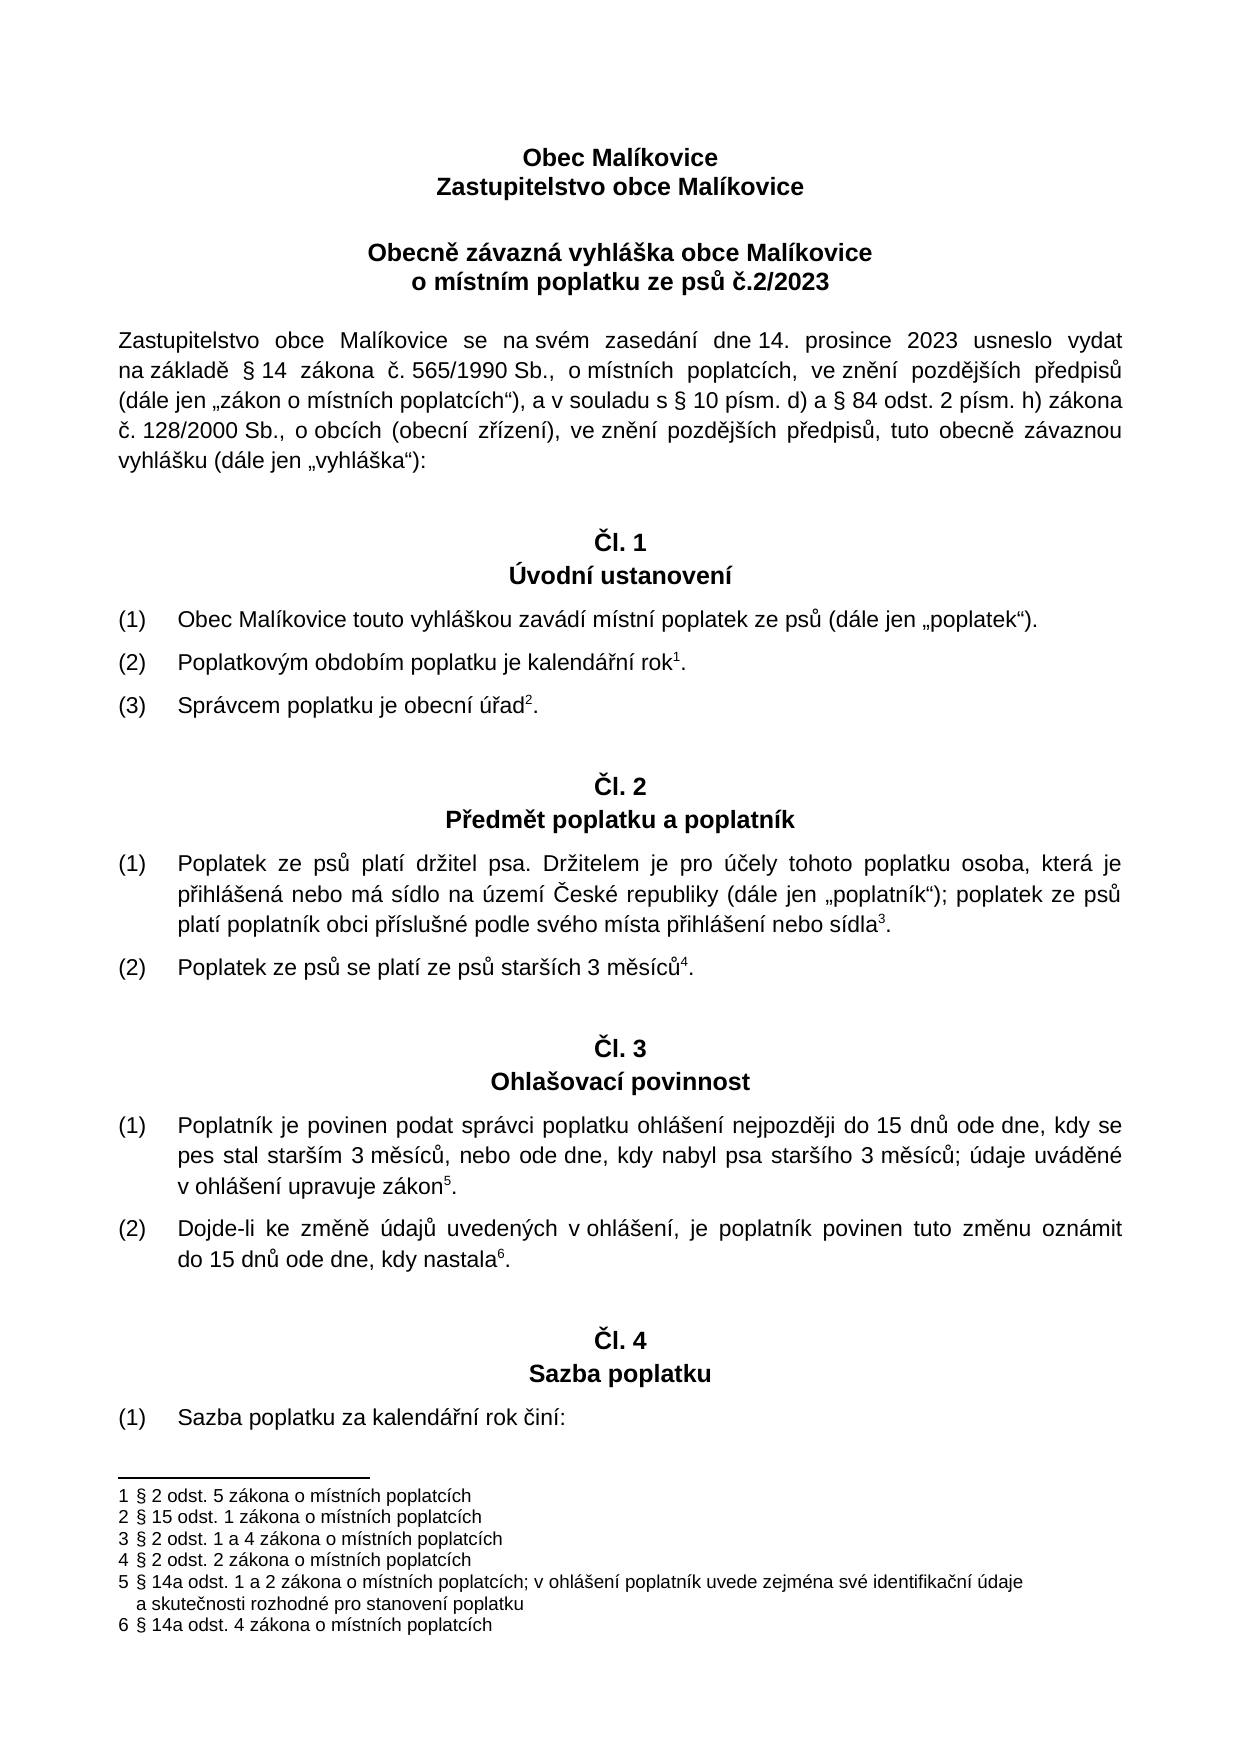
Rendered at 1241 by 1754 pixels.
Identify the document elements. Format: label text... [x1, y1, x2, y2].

list § 14a odst. 1 a 2 zákona o místních poplatcích; v ohlášení poplatník uvede zejména své identifikační údaje a skutečnosti rozhodné pro stanovení poplatku [118, 1571, 1122, 1614]
list Poplatek ze psů platí držitel psa. Držitelem je pro účely tohoto poplatku osoba, která je přihlášená nebo má sídlo na území České republiky (dále jen „poplatník“); poplatek ze psů platí poplatník obci příslušné podle svého místa přihlášení nebo sídla. [118, 850, 1122, 937]
list Dojde-li ke změně údajů uvedených v ohlášení, je poplatník povinen tuto změnu oznámit do 15 dnů ode dne, kdy nastala. [118, 1215, 1122, 1272]
subtitle Čl. 3 Ohlašovací povinnost [118, 1034, 1122, 1096]
subtitle Obecně závazná vyhláška obce Malíkovice o místním poplatku ze psů č.2/2023 [118, 238, 1122, 295]
list § 15 odst. 1 zákona o místních poplatcích [118, 1506, 1122, 1528]
subtitle Čl. 4 Sazba poplatku [118, 1326, 1122, 1388]
subtitle Čl. 1 Úvodní ustanovení [118, 528, 1122, 589]
subtitle Čl. 2 Předmět poplatku a poplatník [118, 772, 1122, 834]
list Sazba poplatku za kalendářní rok činí: [118, 1404, 1122, 1431]
list § 2 odst. 1 a 4 zákona o místních poplatcích [118, 1528, 1122, 1549]
list Poplatkovým obdobím poplatku je kalendářní rok. [118, 649, 1122, 675]
text Zastupitelstvo obce Malíkovice se na svém zasedání dne 14. prosince 2023 usneslo vydat na základě § 14 zákona č. 565/1990 Sb., o místních poplatcích, ve znění pozdějších předpisů (dále jen „zákon o místních poplatcích“), a v souladu s § 10 písm. d) a § 84 odst. 2 písm. h) zákona č. 128/2000 Sb., o obcích (obecní zřízení), ve znění pozdějších předpisů, tuto obecně závaznou vyhlášku (dále jen „vyhláška“): [118, 327, 1122, 474]
list § 14a odst. 4 zákona o místních poplatcích [118, 1614, 1122, 1635]
list Poplatník je povinen podat správci poplatku ohlášení nejpozději do 15 dnů ode dne, kdy se pes stal starším 3 měsíců, nebo ode dne, kdy nabyl psa staršího 3 měsíců; údaje uváděné v ohlášení upravuje zákon. [118, 1112, 1122, 1199]
list Poplatek ze psů se platí ze psů starších 3 měsíců. [118, 953, 1122, 980]
list § 2 odst. 5 zákona o místních poplatcích [118, 1484, 1122, 1506]
title Obec Malíkovice Zastupitelstvo obce Malíkovice [118, 143, 1122, 201]
list Obec Malíkovice touto vyhláškou zavádí místní poplatek ze psů (dále jen „poplatek“). [118, 606, 1122, 633]
list Správcem poplatku je obecní úřad. [118, 692, 1122, 718]
list § 2 odst. 2 zákona o místních poplatcích [118, 1549, 1122, 1571]
